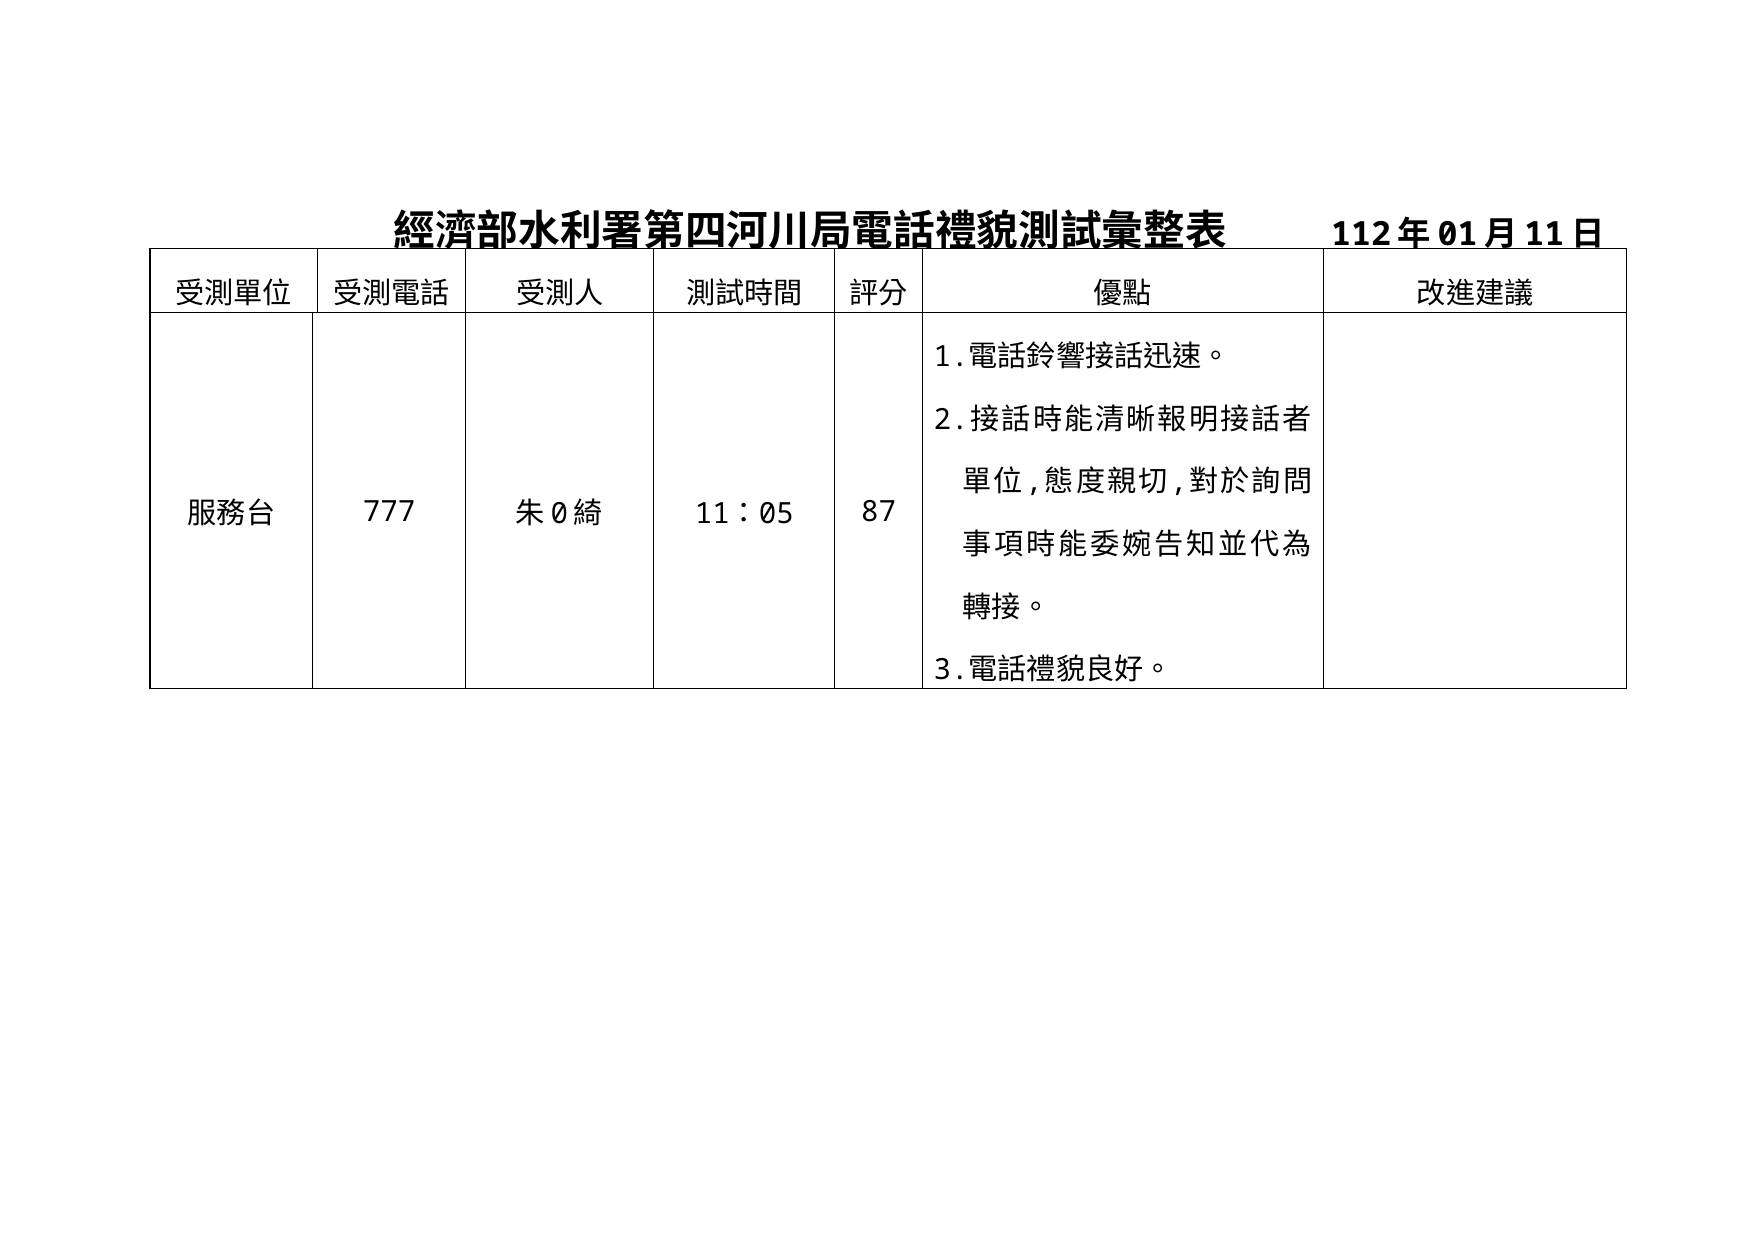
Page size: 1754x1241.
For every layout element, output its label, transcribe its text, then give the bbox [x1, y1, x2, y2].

table_cell [1324, 313, 1626, 688]
table_header 受測電話 [318, 249, 465, 312]
table_header 受測單位 [151, 249, 317, 312]
table_cell 服務台 [151, 313, 312, 688]
table_cell 87 [835, 313, 922, 688]
table_cell 朱0綺 [466, 313, 653, 688]
text 經濟部水利署第四河川局電話禮貌測試彙整表 112年01月11日 [150, 186, 1604, 248]
table_cell 11：05 [654, 313, 834, 688]
table_cell 1.電話鈴響接話迅速。 2.接話時能清晰報明接話者單位,態度親切,對於詢問事項時能委婉告知並代為轉接。 3.電話禮貌良好。 [923, 313, 1323, 688]
table_header 受測人 [466, 249, 653, 312]
table_cell 777 [313, 313, 465, 688]
table_header 測試時間 [654, 249, 834, 312]
table_header 評分 [835, 249, 922, 312]
table_header 優點 [923, 249, 1323, 312]
table_header 改進建議 [1324, 249, 1626, 312]
